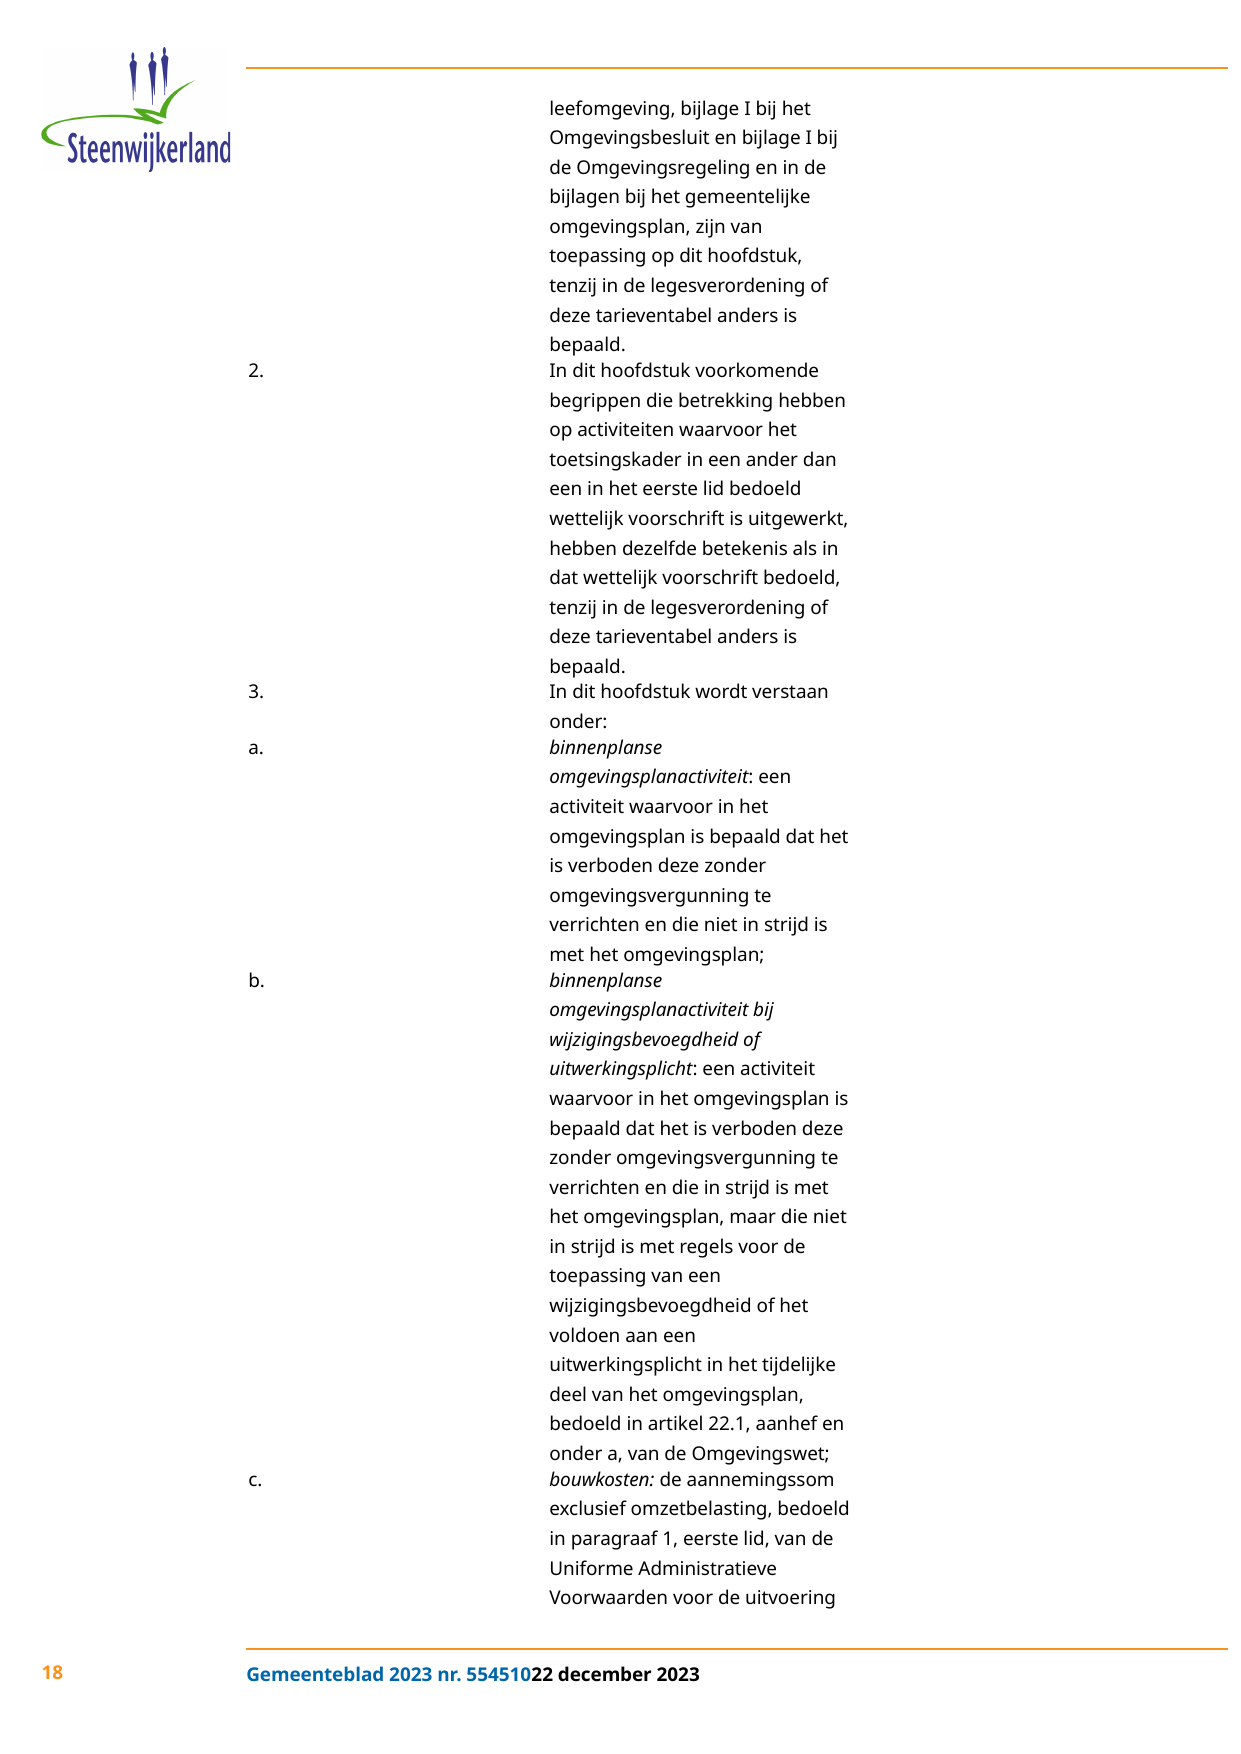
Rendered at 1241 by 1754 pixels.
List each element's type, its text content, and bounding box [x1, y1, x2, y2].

table_cell [850, 1466, 1152, 1610]
table_cell [850, 734, 1152, 967]
table_cell In dit hoofdstuk voorkomende begrippen die betrekking hebben op activiteiten waarvoor het toetsingskader in een ander dan een in het eerste lid bedoeld wettelijk voorschrift is uitgewerkt, hebben dezelfde betekenis als in dat wettelijk voorschrift bedoeld, tenzij in de legesverordening of deze tarieventabel anders is bepaald. [549, 357, 850, 679]
table_cell In dit hoofdstuk wordt verstaan onder: [549, 679, 850, 734]
table_cell a. [248, 734, 549, 967]
table_cell [850, 95, 1152, 357]
table_cell binnenplanse omgevingsplanactiviteit: een activiteit waarvoor in het omgevingsplan is bepaald dat het is verboden deze zonder omgevingsvergunning te verrichten en die niet in strijd is met het omgevingsplan; [549, 734, 850, 967]
table_cell [850, 967, 1152, 1466]
table_cell leefomgeving, bijlage I bij het Omgevingsbesluit en bijlage I bij de Omgevingsregeling en in de bijlagen bij het gemeentelijke omgevingsplan, zijn van toepassing op dit hoofdstuk, tenzij in de legesverordening of deze tarieventabel anders is bepaald. [549, 95, 850, 357]
table_cell [248, 95, 549, 357]
table_cell [850, 679, 1152, 734]
table_cell [850, 357, 1152, 679]
table_cell c. [248, 1466, 549, 1610]
table_cell 3. [248, 679, 549, 734]
table_cell binnenplanse omgevingsplanactiviteit bij wijzigingsbevoegdheid of uitwerkingsplicht: een activiteit waarvoor in het omgevingsplan is bepaald dat het is verboden deze zonder omgevingsvergunning te verrichten en die in strijd is met het omgevingsplan, maar die niet in strijd is met regels voor de toepassing van een wijzigingsbevoegdheid of het voldoen aan een uitwerkingsplicht in het tijdelijke deel van het omgevingsplan, bedoeld in artikel 22.1, aanhef en onder a, van de Omgevingswet; [549, 967, 850, 1466]
table_cell b. [248, 967, 549, 1466]
picture [41, 47, 231, 172]
table_cell bouwkosten: de aannemingssom exclusief omzetbelasting, bedoeld in paragraaf 1, eerste lid, van de Uniforme Administratieve Voorwaarden voor de uitvoering [549, 1466, 850, 1610]
table_cell 2. [248, 357, 549, 679]
